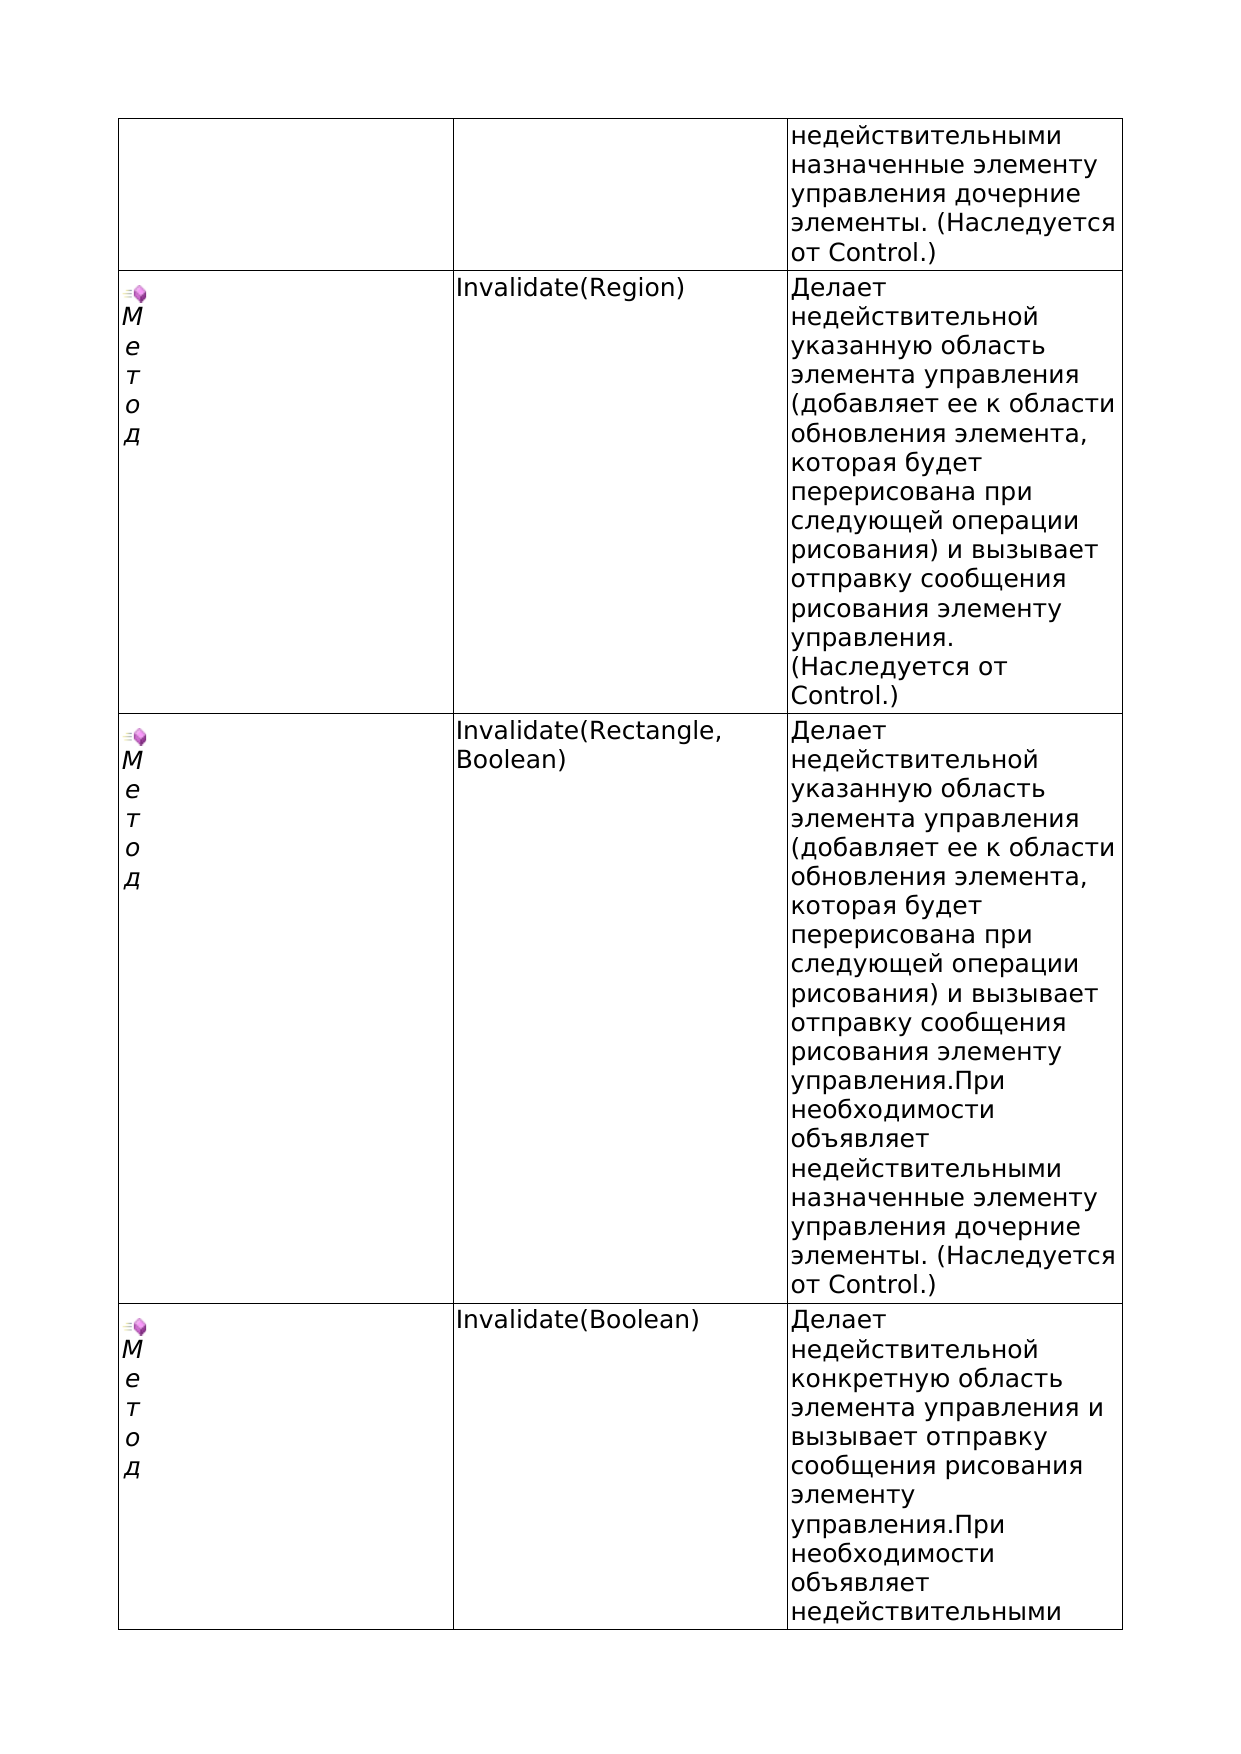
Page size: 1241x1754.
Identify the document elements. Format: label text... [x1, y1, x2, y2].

table_cell [119, 1304, 453, 1629]
table_cell [119, 714, 453, 1303]
table_cell [119, 271, 453, 713]
table_cell Делает недействительной конкретную область элемента управления и вызывает отправку сообщения рисования элементу управления.При необходимости объявляет недействительными [788, 1304, 1122, 1629]
picture [121, 285, 147, 303]
table_cell Делает недействительной указанную область элемента управления (добавляет ее к области обновления элемента, которая будет перерисована при следующей операции рисования) и вызывает отправку сообщения рисования элементу управления. (Наследуется от Control.) [788, 271, 1122, 713]
table_cell недействительными назначенные элементу управления дочерние элементы. (Наследуется от Control.) [788, 119, 1122, 270]
table_cell Invalidate(Rectangle, Boolean) [454, 714, 787, 1303]
table_cell [119, 119, 453, 270]
picture [121, 728, 147, 746]
table_cell [454, 119, 787, 270]
table_cell Invalidate(Boolean) [454, 1304, 787, 1629]
table_cell Invalidate(Region) [454, 271, 787, 713]
picture [121, 1318, 147, 1336]
table_cell Делает недействительной указанную область элемента управления (добавляет ее к области обновления элемента, которая будет перерисована при следующей операции рисования) и вызывает отправку сообщения рисования элементу управления.При необходимости объявляет недействительными назначенные элементу управления дочерние элементы. (Наследуется от Control.) [788, 714, 1122, 1303]
